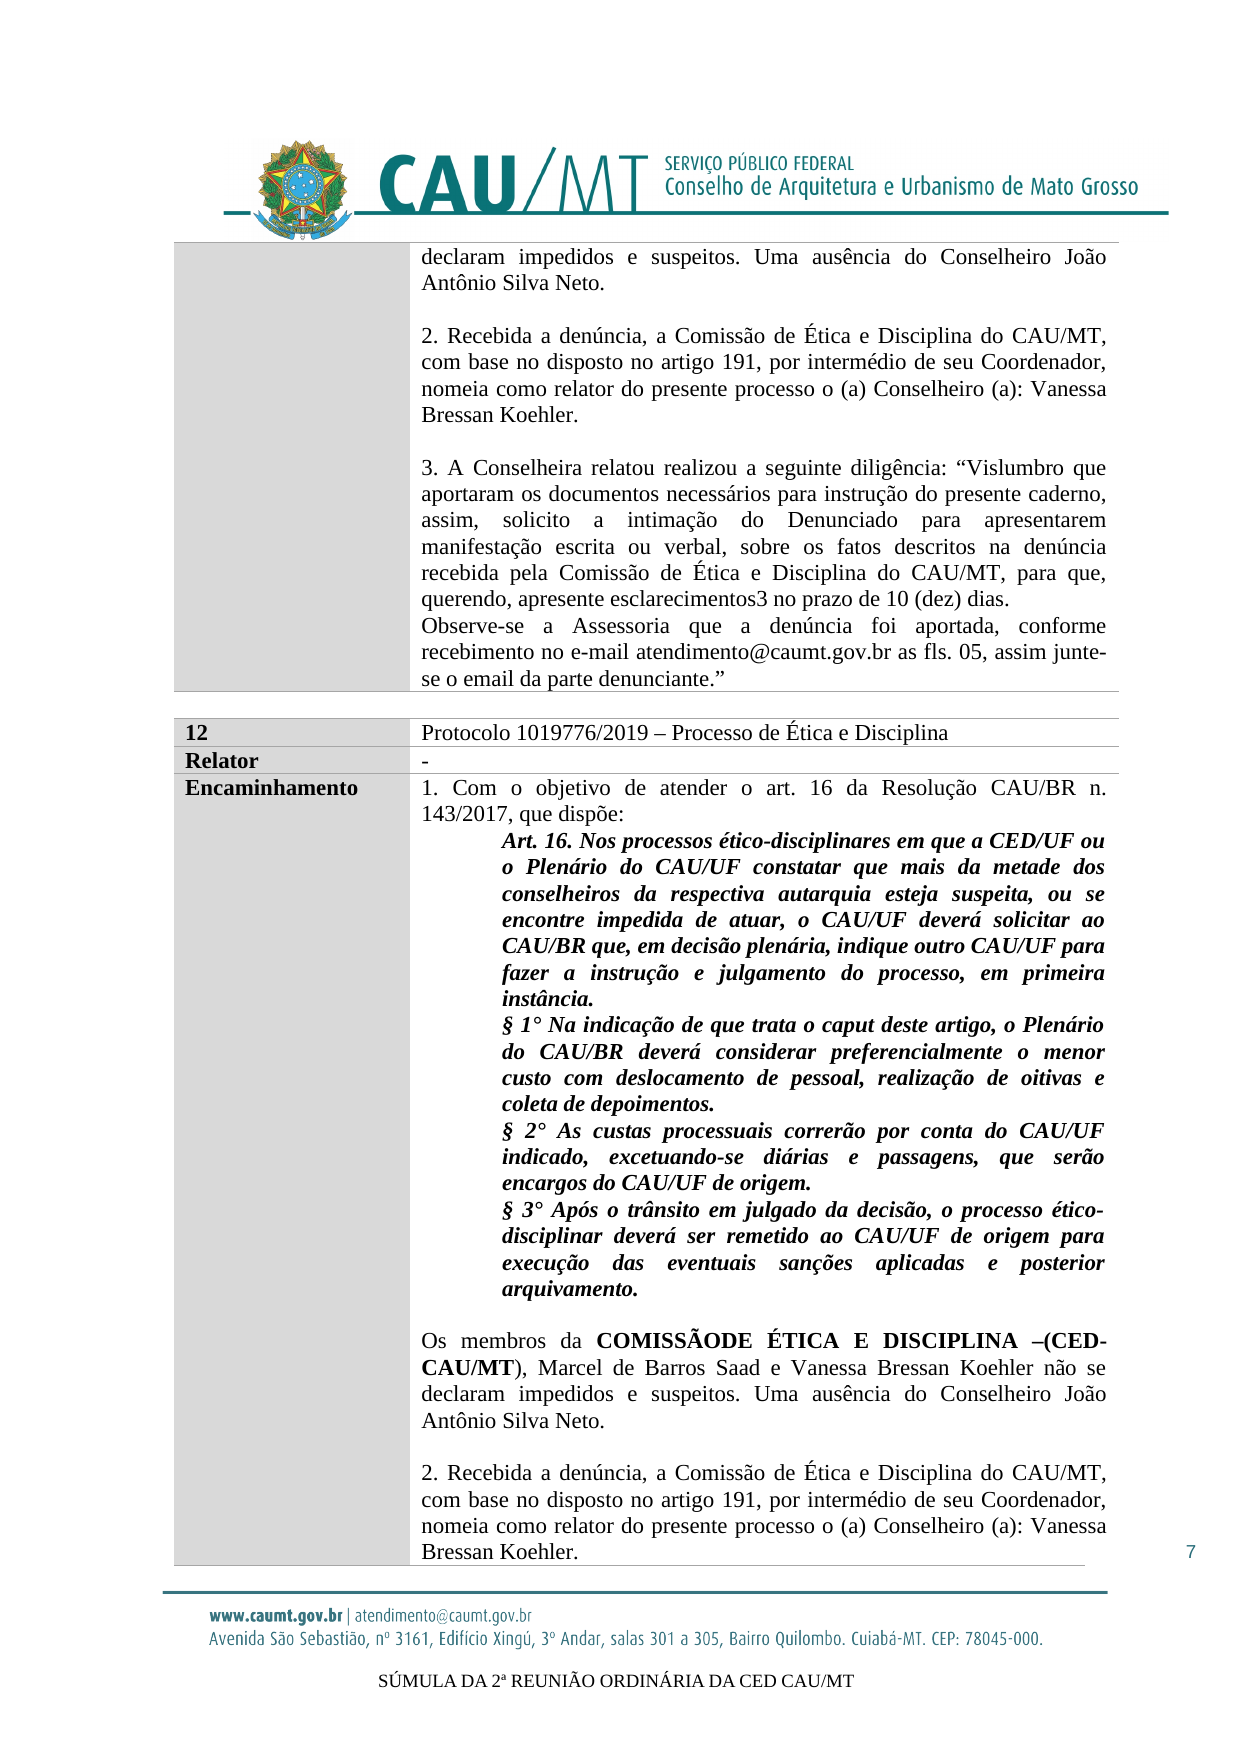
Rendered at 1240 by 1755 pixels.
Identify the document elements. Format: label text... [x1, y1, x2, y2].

table_cell - [410, 747, 1119, 773]
table_header 12 [174, 719, 410, 746]
table_cell Encaminhamento [174, 774, 410, 1565]
table_cell [174, 243, 410, 691]
table_cell 1. Com o objetivo de atender o art. 16 da Resolução CAU/BR n. 143/2017, que dispõe: Art. 16. Nos processos ético-disciplinares em que a CED/UF ou o Plenário do CAU/UF constatar que mais da metade dos conselheiros da respectiva autarquia esteja suspeita, ou se encontre impedida de atuar, o CAU/UF deverá solicitar ao CAU/BR que, em decisão plenária, indique outro CAU/UF para fazer a instrução e julgamento do processo, em primeira instância. § 1° Na indicação de que trata o caput deste artigo, o Plenário do CAU/BR deverá considerar preferencialmente o menor custo com deslocamento de pessoal, realização de oitivas e coleta de depoimentos. § 2° As custas processuais correrão por conta do CAU/UF indicado, excetuando-se diárias e passagens, que serão encargos do CAU/UF de origem. § 3° Após o trânsito em julgado da decisão, o processo ético-disciplinar deverá ser remetido ao CAU/UF de origem para execução das eventuais sanções aplicadas e posterior arquivamento. Os membros da COMISSÃODE ÉTICA E DISCIPLINA –(CED-CAU/MT), Marcel de Barros Saad e Vanessa Bressan Koehler não se declaram impedidos e suspeitos. Uma ausência do Conselheiro João Antônio Silva Neto. 2. Recebida a denúncia, a Comissão de Ética e Disciplina do CAU/MT, com base no disposto no artigo 191, por intermédio de seu Coordenador, nomeia como relator do presente processo o (a) Conselheiro (a): Vanessa Bressan Koehler. [410, 774, 1119, 1565]
table_cell Relator [174, 747, 410, 773]
table_cell declaram impedidos e suspeitos. Uma ausência do Conselheiro João Antônio Silva Neto. 2. Recebida a denúncia, a Comissão de Ética e Disciplina do CAU/MT, com base no disposto no artigo 191, por intermédio de seu Coordenador, nomeia como relator do presente processo o (a) Conselheiro (a): Vanessa Bressan Koehler. 3. A Conselheira relatou realizou a seguinte diligência: “Vislumbro que aportaram os documentos necessários para instrução do presente caderno, assim, solicito a intimação do Denunciado para apresentarem manifestação escrita ou verbal, sobre os fatos descritos na denúncia recebida pela Comissão de Ética e Disciplina do CAU/MT, para que, querendo, apresente esclarecimentos3 no prazo de 10 (dez) dias. Observe-se a Assessoria que a denúncia foi aportada, conforme recebimento no e-mail atendimento@caumt.gov.br as fls. 05, assim junte-se o email da parte denunciante.” [410, 243, 1119, 691]
table_header Protocolo 1019776/2019 – Processo de Ética e Disciplina [410, 719, 1119, 746]
